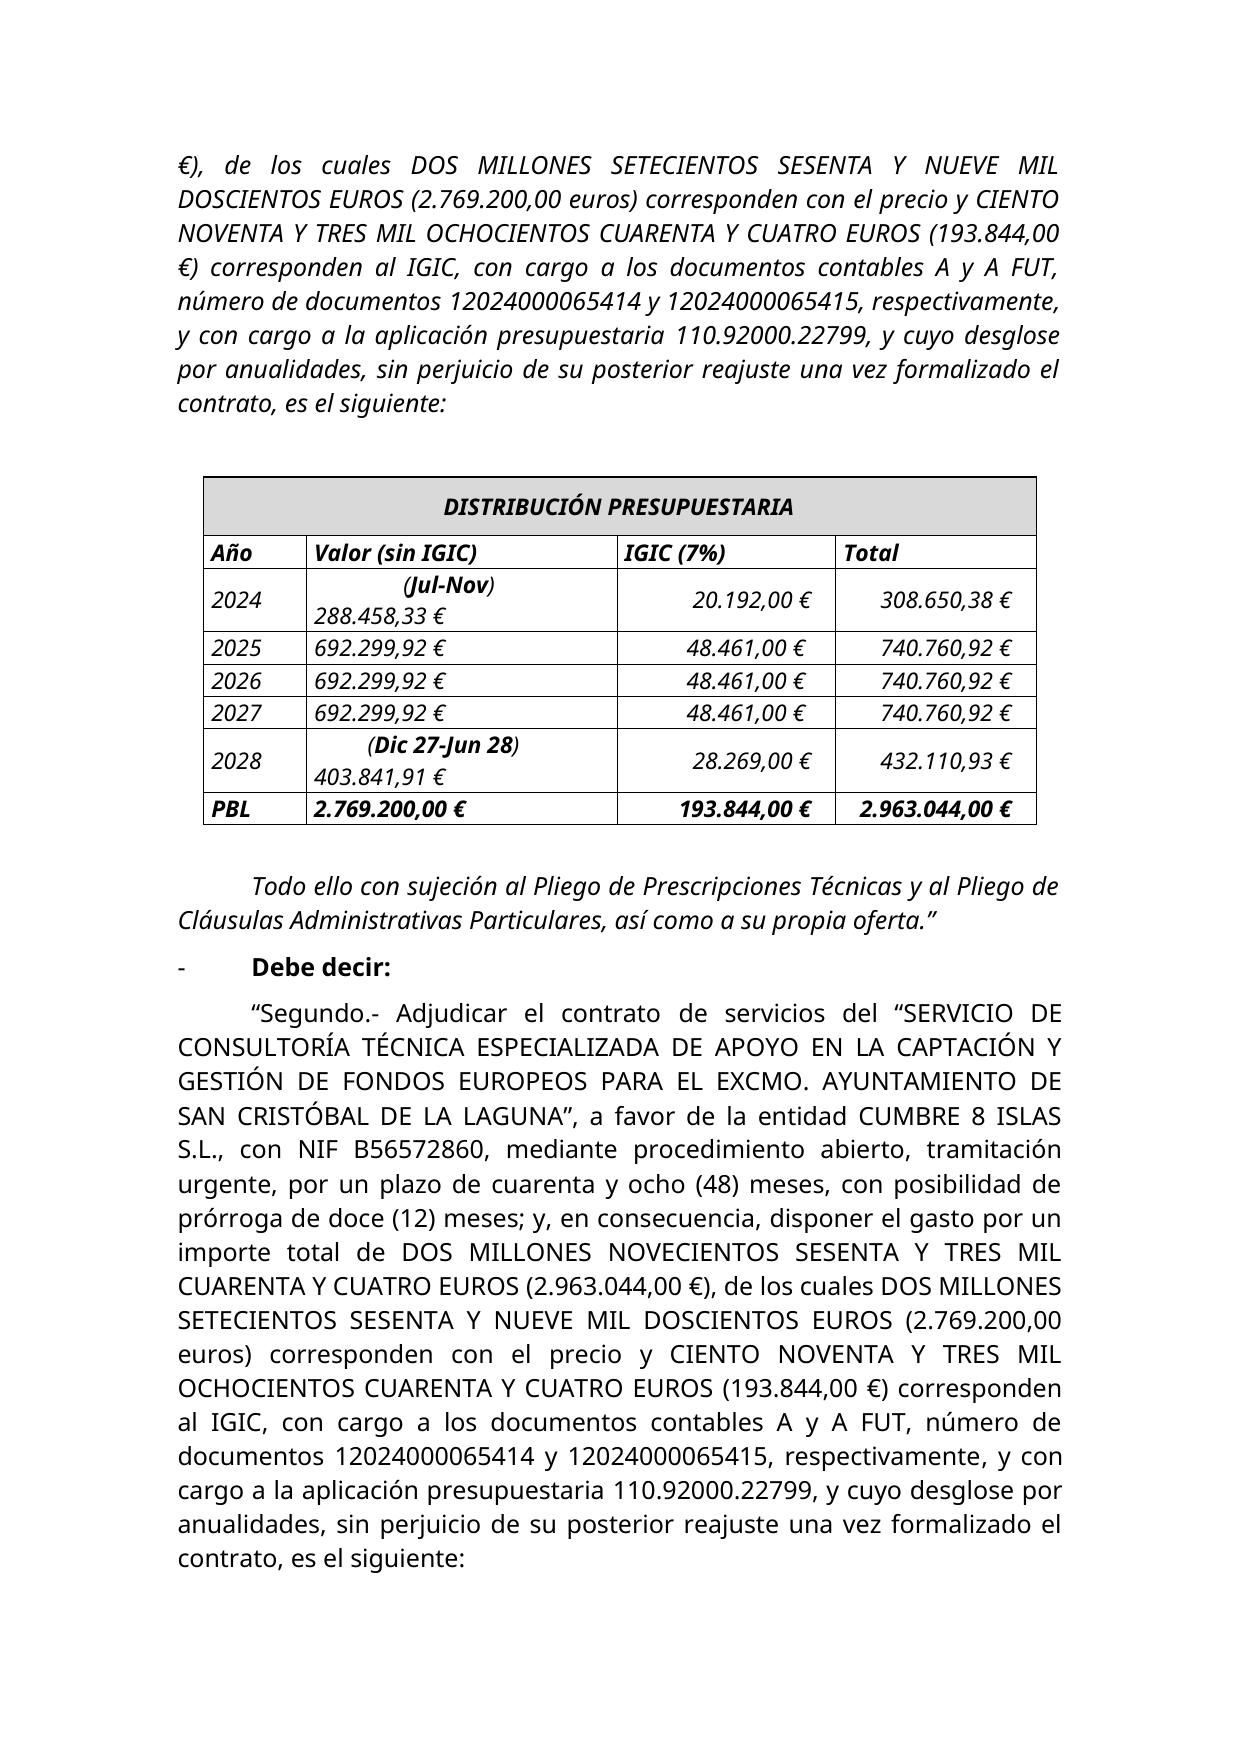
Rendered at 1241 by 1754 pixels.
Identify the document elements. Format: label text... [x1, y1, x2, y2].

table_cell 48.461,00 € [618, 632, 835, 663]
table_cell 2.963.044,00 € [836, 793, 1036, 824]
table_cell 740.760,92 € [836, 697, 1036, 728]
table_cell Total [836, 536, 1036, 568]
table_cell 48.461,00 € [618, 665, 835, 696]
text “Segundo.- Adjudicar el contrato de servicios del “SERVICIO DE CONSULTORÍA TÉCNICA ESPECIALIZADA DE APOYO EN LA CAPTACIÓN Y GESTIÓN DE FONDOS EUROPEOS PARA EL EXCMO. AYUNTAMIENTO DE SAN CRISTÓBAL DE LA LAGUNA”, a favor de la entidad CUMBRE 8 ISLAS S.L., con NIF B56572860, mediante procedimiento abierto, tramitación urgente, por un plazo de cuarenta y ocho (48) meses, con posibilidad de prórroga de doce (12) meses; y, en consecuencia, disponer el gasto por un importe total de DOS MILLONES NOVECIENTOS SESENTA Y TRES MIL CUARENTA Y CUATRO EUROS (2.963.044,00 €), de los cuales DOS MILLONES SETECIENTOS SESENTA Y NUEVE MIL DOSCIENTOS EUROS (2.769.200,00 euros) corresponden con el precio y CIENTO NOVENTA Y TRES MIL OCHOCIENTOS CUARENTA Y CUATRO EUROS (193.844,00 €) corresponden al IGIC, con cargo a los documentos contables A y A FUT, número de documentos 12024000065414 y 12024000065415, respectivamente, y con cargo a la aplicación presupuestaria 110.92000.22799, y cuyo desglose por anualidades, sin perjuicio de su posterior reajuste una vez formalizado el contrato, es el siguiente: [177, 996, 1063, 1575]
table_cell (Jul-Nov) 288.458,33 € [307, 569, 617, 631]
table_cell (Dic 27-Jun 28) 403.841,91 € [307, 729, 617, 792]
table_cell 20.192,00 € [618, 569, 835, 631]
table_cell 2024 [204, 569, 306, 631]
table_cell 2025 [204, 632, 306, 663]
table_cell 193.844,00 € [618, 793, 835, 824]
table_cell 28.269,00 € [618, 729, 835, 792]
table_cell IGIC (7%) [618, 536, 835, 568]
table_cell 2.769.200,00 € [307, 793, 617, 824]
table_cell 308.650,38 € [836, 569, 1036, 631]
list Debe decir: [177, 949, 1063, 983]
text €), de los cuales DOS MILLONES SETECIENTOS SESENTA Y NUEVE MIL DOSCIENTOS EUROS (2.769.200,00 euros) corresponden con el precio y CIENTO NOVENTA Y TRES MIL OCHOCIENTOS CUARENTA Y CUATRO EUROS (193.844,00 €) corresponden al IGIC, con cargo a los documentos contables A y A FUT, número de documentos 12024000065414 y 12024000065415, respectivamente, y con cargo a la aplicación presupuestaria 110.92000.22799, y cuyo desglose por anualidades, sin perjuicio de su posterior reajuste una vez formalizado el contrato, es el siguiente: [177, 148, 1063, 420]
table_cell PBL [204, 793, 306, 824]
table_cell 740.760,92 € [836, 665, 1036, 696]
table_cell 432.110,93 € [836, 729, 1036, 792]
table_cell 692.299,92 € [307, 665, 617, 696]
table_cell 692.299,92 € [307, 632, 617, 663]
table_header DISTRIBUCIÓN PRESUPUESTARIA [204, 478, 1036, 535]
table_cell 2028 [204, 729, 306, 792]
text Todo ello con sujeción al Pliego de Prescripciones Técnicas y al Pliego de Cláusulas Administrativas Particulares, así como a su propia oferta.” [177, 869, 1063, 937]
table_cell 2027 [204, 697, 306, 728]
table_cell 2026 [204, 665, 306, 696]
table_cell Valor (sin IGIC) [307, 536, 617, 568]
table_cell Año [204, 536, 306, 568]
table_cell 692.299,92 € [307, 697, 617, 728]
table_cell 48.461,00 € [618, 697, 835, 728]
table_cell 740.760,92 € [836, 632, 1036, 663]
